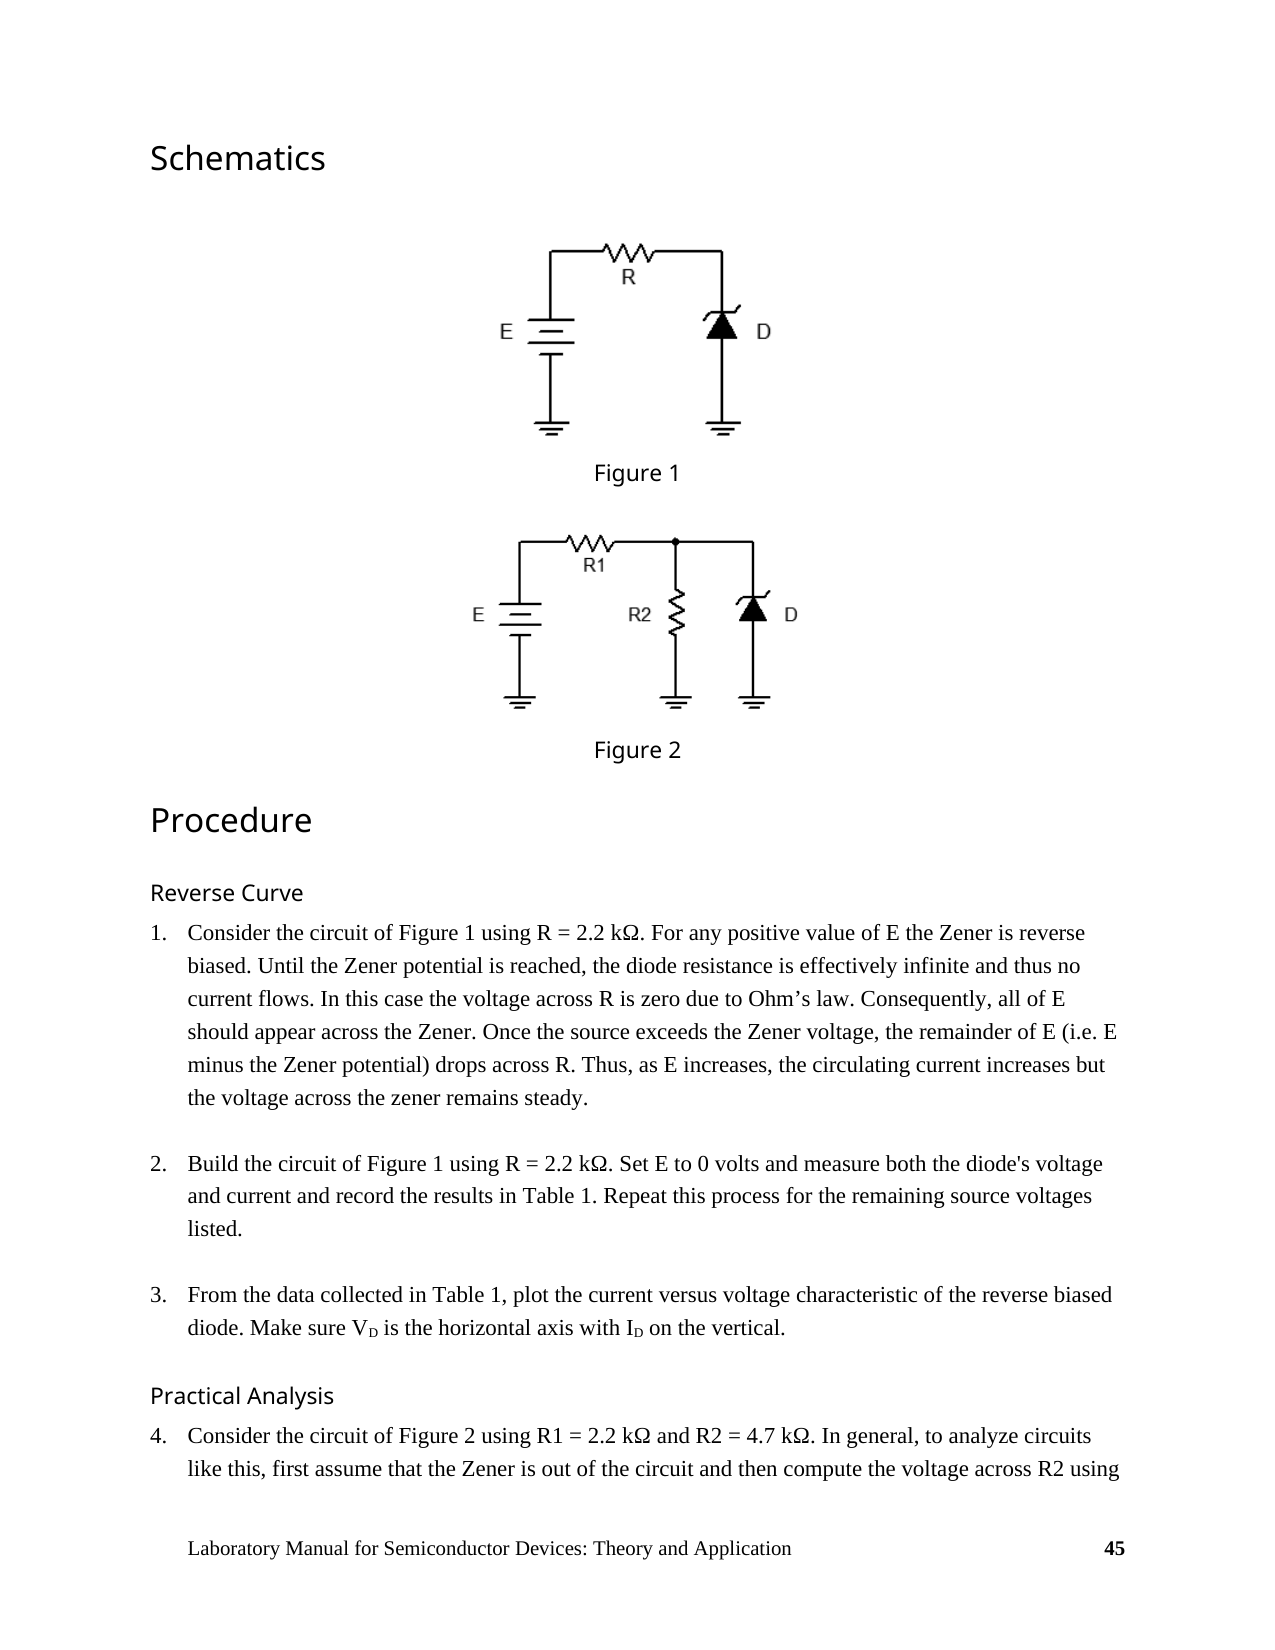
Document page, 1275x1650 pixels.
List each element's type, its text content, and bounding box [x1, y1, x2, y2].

list From the data collected in Table 1, plot the current versus voltage characteristic of the reverse biased diode. Make sure VD is the horizontal axis with ID on the vertical. [150, 1281, 1125, 1341]
picture [463, 521, 812, 733]
list Build the circuit of Figure 1 using R = 2.2 kΩ. Set E to 0 volts and measure both the diode's voltage and current and record the results in Table 1. Repeat this process for the remaining source voltages listed. [150, 1149, 1125, 1242]
list Consider the circuit of Figure 1 using R = 2.2 kΩ. For any positive value of E the Zener is reverse biased. Until the Zener potential is reached, the diode resistance is effectively infinite and thus no current flows. In this case the voltage across R is zero due to Ohm’s law. Consequently, all of E should appear across the Zener. Once the source exceeds the Zener voltage, the remainder of E (i.e. E minus the Zener potential) drops across R. Thus, as E increases, the circulating current increases but the voltage across the zener remains steady. [150, 919, 1125, 1110]
text Figure 2 [150, 734, 1125, 765]
list Consider the circuit of Figure 2 using R1 = 2.2 kΩ and R2 = 4.7 kΩ. In general, to analyze circuits like this, first assume that the Zener is out of the circuit and then compute the voltage across R2 using [150, 1422, 1125, 1481]
picture [492, 231, 783, 456]
text Reverse Curve [150, 877, 1125, 908]
text Procedure [150, 796, 1125, 842]
text Practical Analysis [150, 1380, 1125, 1411]
text Figure 1 [150, 457, 1125, 488]
subtitle Schematics [150, 135, 1125, 180]
